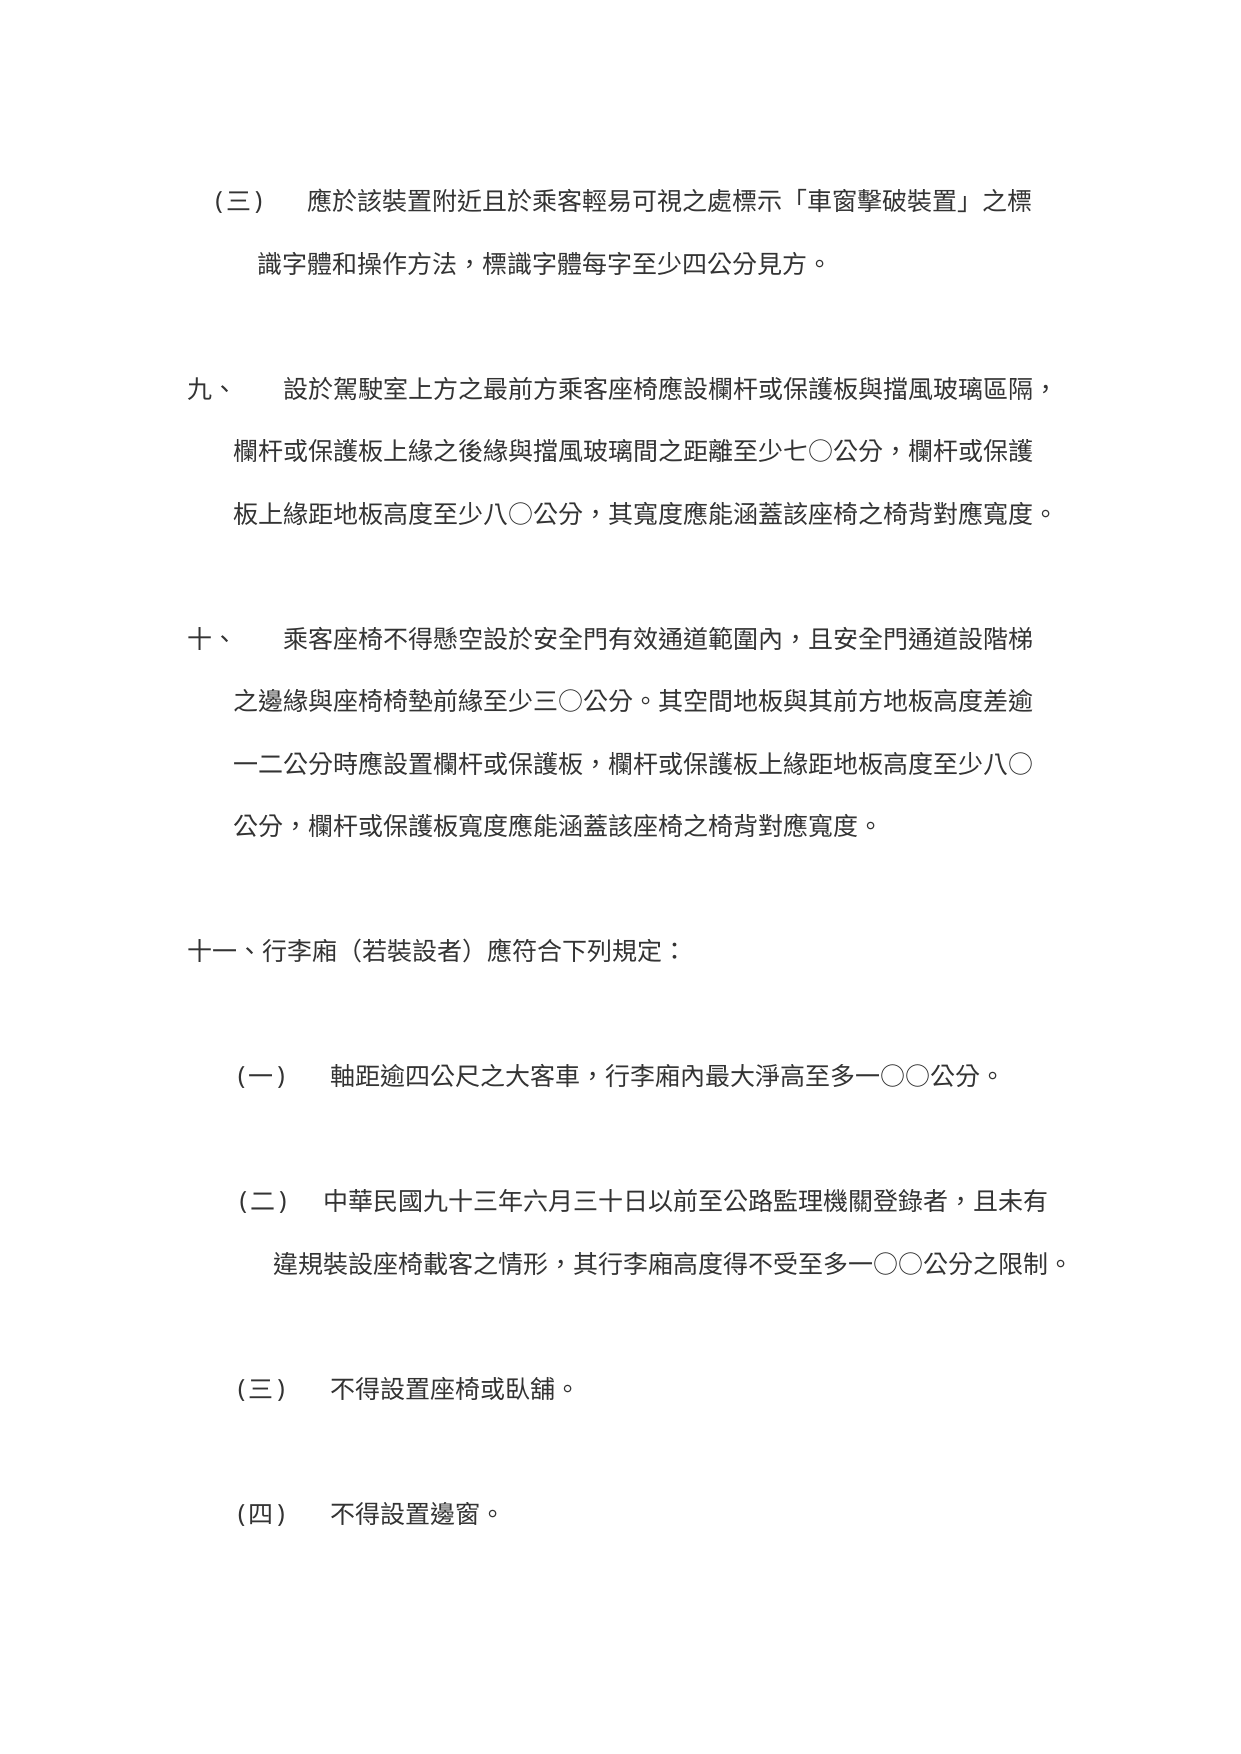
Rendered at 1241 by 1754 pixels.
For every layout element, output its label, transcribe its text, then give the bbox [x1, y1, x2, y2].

text 十一、行李廂（若裝設者）應符合下列規定： [187, 908, 1053, 971]
text 十、 乘客座椅不得懸空設於安全門有效通道範圍內，且安全門通道設階梯之邊緣與座椅椅墊前緣至少三○公分。其空間地板與其前方地板高度差逾一二公分時應設置欄杆或保護板，欄杆或保護板上緣距地板高度至少八○公分，欄杆或保護板寬度應能涵蓋該座椅之椅背對應寬度。 [187, 596, 1053, 846]
text 九、 設於駕駛室上方之最前方乘客座椅應設欄杆或保護板與擋風玻璃區隔，欄杆或保護板上緣之後緣與擋風玻璃間之距離至少七○公分，欄杆或保護板上緣距地板高度至少八○公分，其寬度應能涵蓋該座椅之椅背對應寬度。 [187, 346, 1053, 533]
text (四) 不得設置邊窗。 [234, 1471, 1053, 1533]
text (三) 不得設置座椅或臥舖。 [234, 1346, 1053, 1408]
text (一) 軸距逾四公尺之大客車，行李廂內最大淨高至多一○○公分。 [234, 1033, 1053, 1096]
text (三) 應於該裝置附近且於乘客輕易可視之處標示「車窗擊破裝置」之標識字體和操作方法，標識字體每字至少四公分見方。 [211, 158, 1053, 283]
text (二) 中華民國九十三年六月三十日以前至公路監理機關登錄者，且未有違規裝設座椅載客之情形，其行李廂高度得不受至多一○○公分之限制。 [235, 1158, 1053, 1283]
